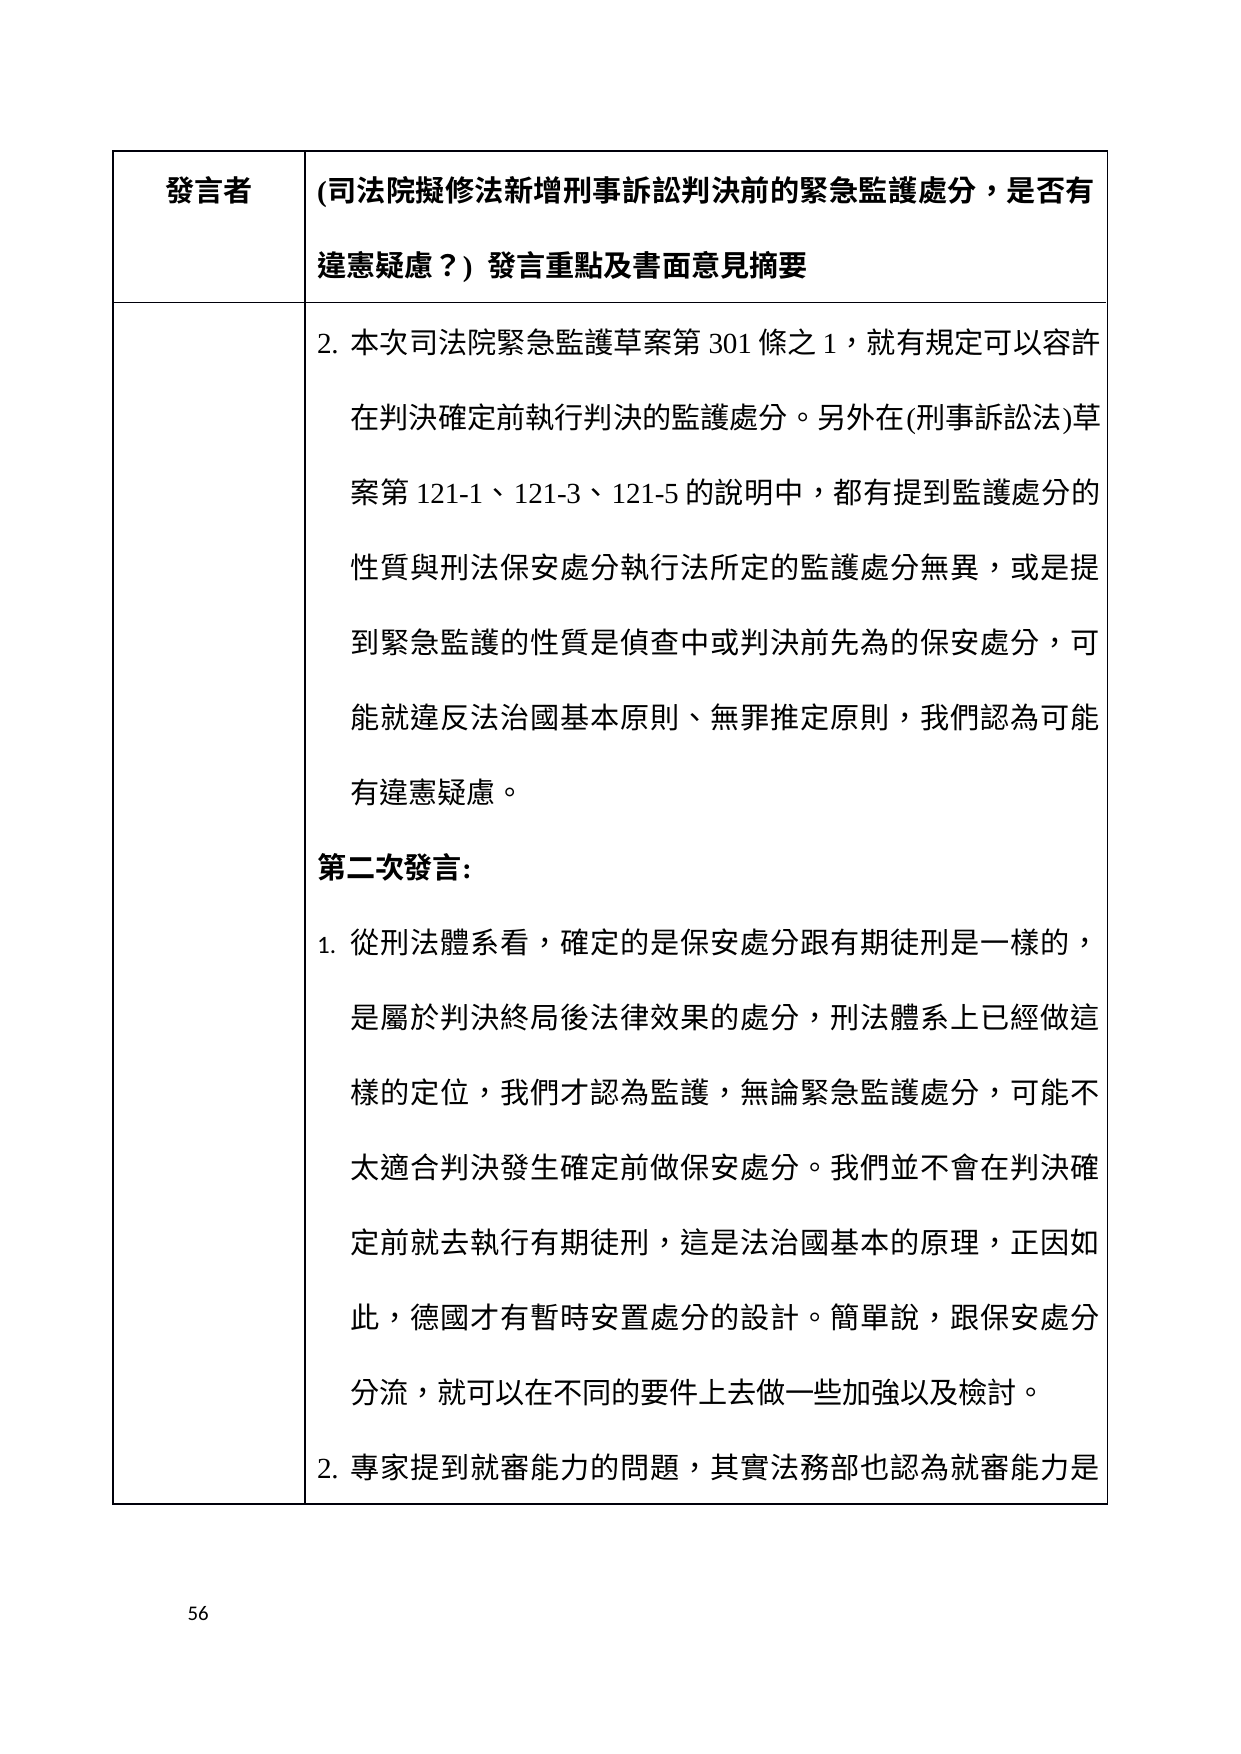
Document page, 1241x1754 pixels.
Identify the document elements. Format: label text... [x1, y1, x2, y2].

table_cell 第一次發言: 我國刑事訴訟採取刑罰及保安處分雙軌制度，前者是針對有責任能力的被告，後者針對沒有責任能力的被告。第二是關於有責任能力的被告，在偵查審理程序中，國家採取羈押制度以保全程序的順利進行。德國刑事訴訟法第449條規定，刑事判決未確定前不得執行，這是法治國基本原理。我國刑事訴訟法第456條雖然規定保安處分者於確定後執行之，有特別規定不在此限。此條規定並非保安處分可以在判決未確定前執行，而是因為基於保安處分是特別處遇，有些部分是在刑罰執行完畢才執行。舉例來說，我國刑後強制治療制度就是刑罰執行完畢才執行。基於以上，判決必須於確定後才能執行，這是法治國基本原則，如果有一個規定在判決確定前就執行保安處分，這樣規定可能違反無罪推定原則。 本次司法院緊急監護草案第301條之1，就有規定可以容許在判決確定前執行判決的監護處分。另外在(刑事訴訟法)草案第121-1、121-3、121-5的說明中，都有提到監護處分的性質與刑法保安處分執行法所定的監護處分無異，或是提到緊急監護的性質是偵查中或判決前先為的保安處分，可能就違反法治國基本原則、無罪推定原則，我們認為可能有違憲疑慮。 第二次發言: 從刑法體系看，確定的是保安處分跟有期徒刑是一樣的，是屬於判決終局後法律效果的處分，刑法體系上已經做這樣的定位，我們才認為監護，無論緊急監護處分，可能不太適合判決發生確定前做保安處分。我們並不會在判決確定前就去執行有期徒刑，這是法治國基本的原理，正因如此，德國才有暫時安置處分的設計。簡單說，跟保安處分分流，就可以在不同的要件上去做一些加強以及檢討。 專家提到就審能力的問題，其實法務部也認為就審能力是非常重要的議題，如果現在要對被告不管是暫時安置或緊急監護處分，一定要先討論到有無就審能力。被告有無能力去行使防禦權?是否可以有效地跟律師溝通?這是一個重要的前提問題。 有關於國賠或是刑事補償的問題，也是在修法過程中不斷提出、強調的，有罪有幾個層次，構成要件不該當、違法性欠缺或責任能力欠缺。若根本是構成要件不該當，抓錯人、不成立犯行，就有刑事補償問題，這法案沒有辦法有效減絕。 [306, 302, 1107, 1503]
table_cell [114, 303, 304, 1503]
table_header (司法院擬修法新增刑事訴訟判決前的緊急監護處分，是否有違憲疑慮？) 發言重點及書面意見摘要 [306, 152, 1107, 302]
table_header 發言者 [114, 152, 304, 302]
